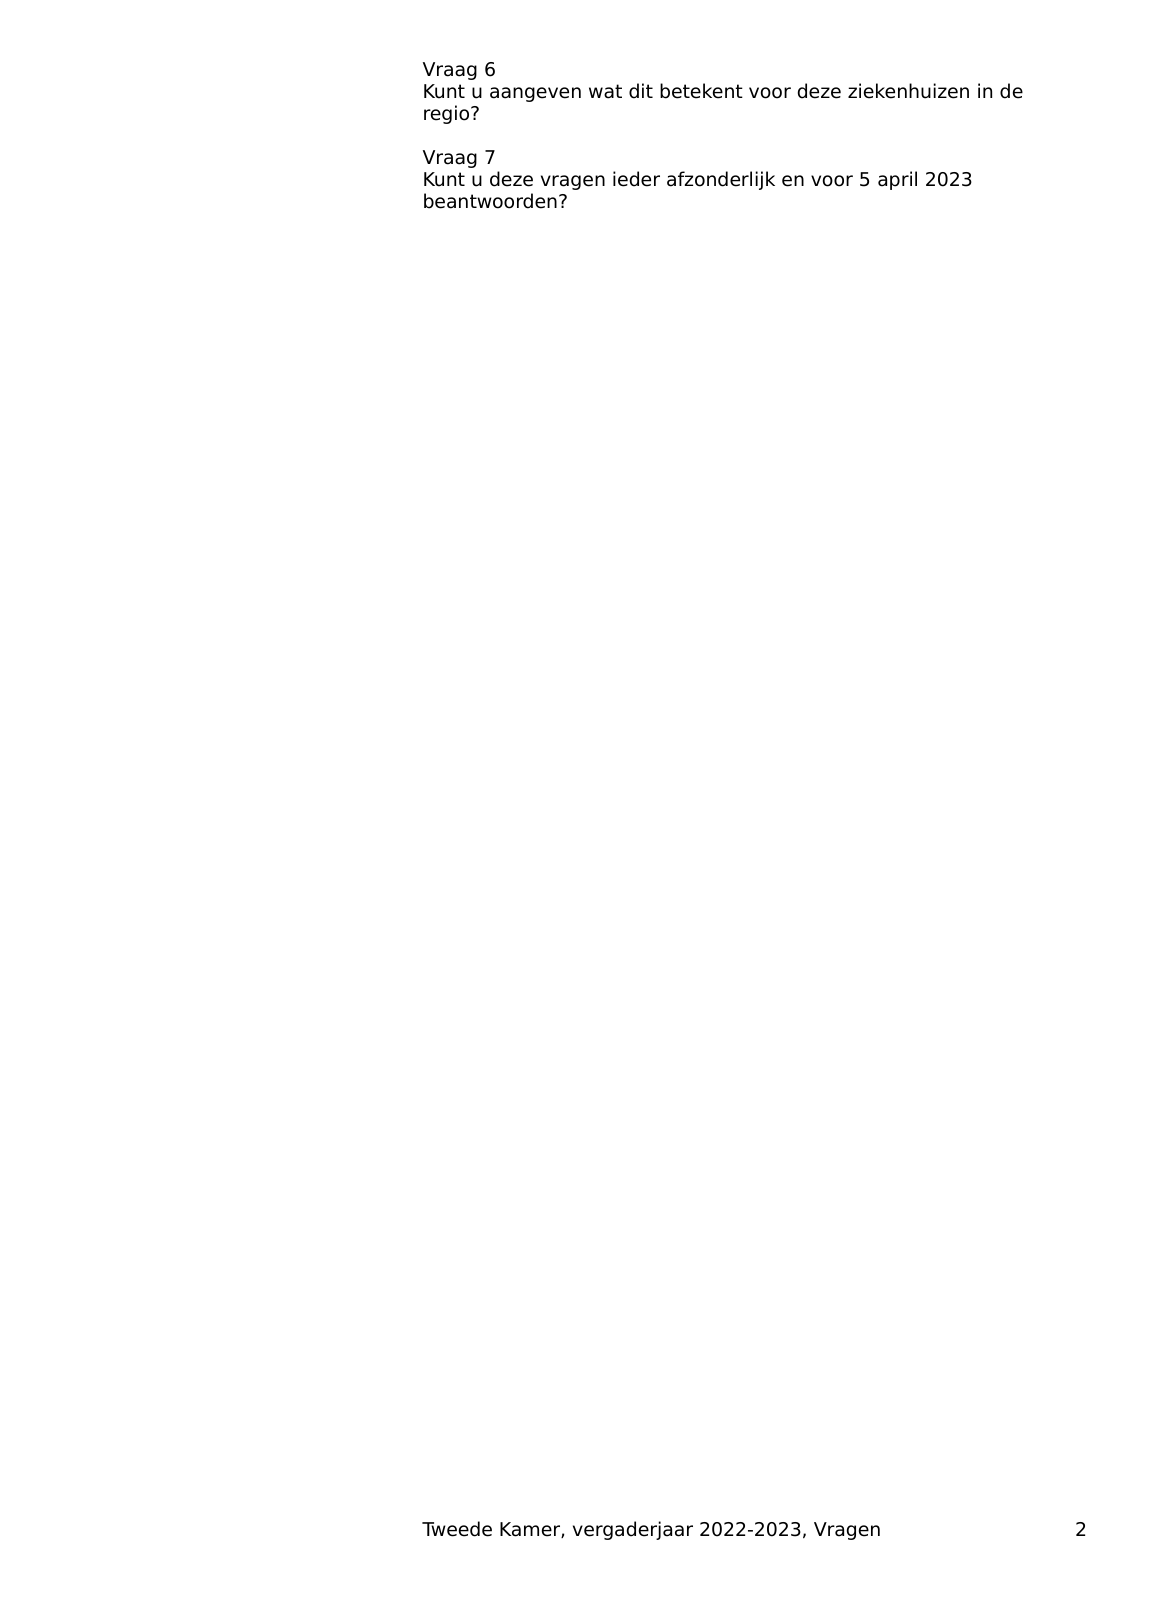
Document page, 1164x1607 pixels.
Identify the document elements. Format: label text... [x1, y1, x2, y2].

text Vraag 7 [422, 147, 1087, 169]
text Kunt u deze vragen ieder afzonderlijk en voor 5 april 2023 beantwoorden? [422, 169, 1087, 213]
text Kunt u aangeven wat dit betekent voor deze ziekenhuizen in de regio? [422, 81, 1087, 125]
text Vraag 6 [422, 59, 1087, 81]
